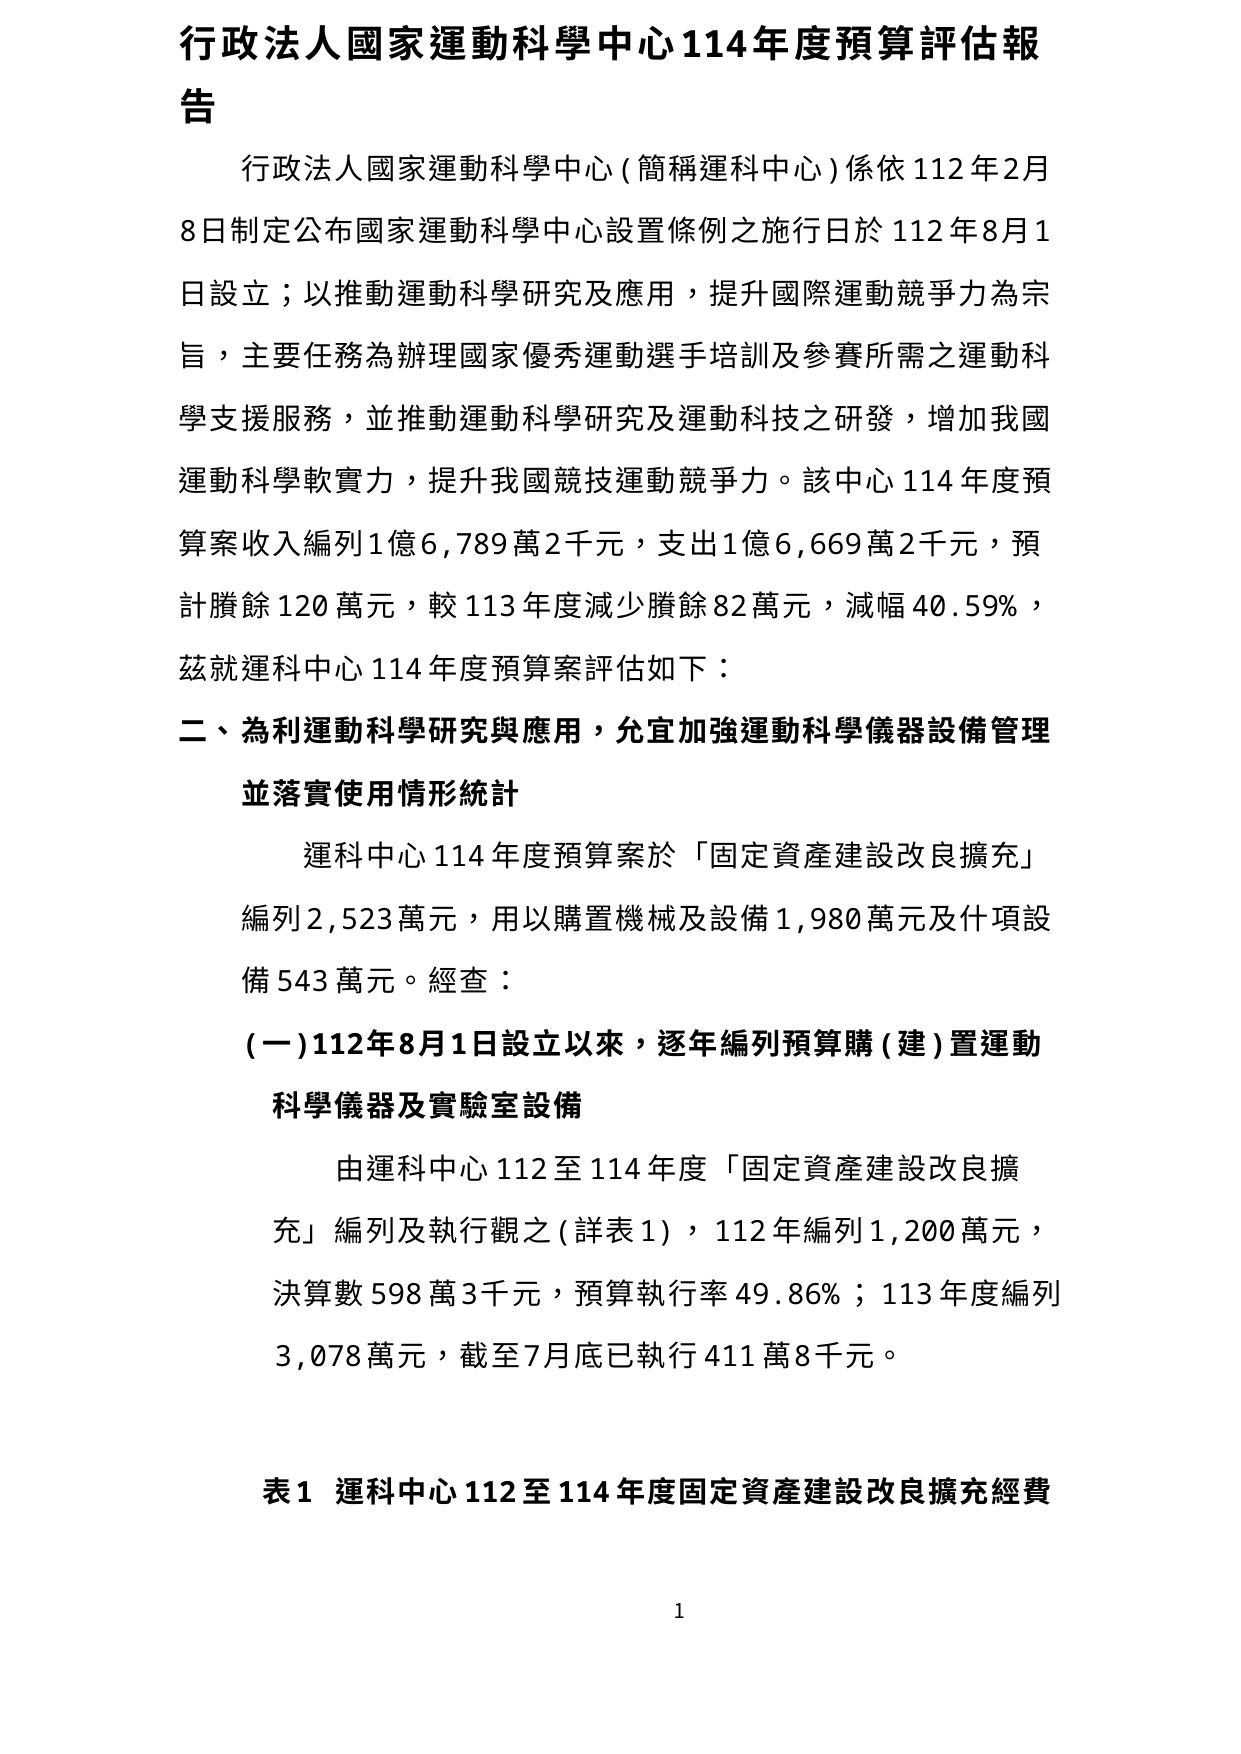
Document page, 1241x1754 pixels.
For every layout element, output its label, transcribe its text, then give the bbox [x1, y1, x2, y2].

text (一)112年8月1日設立以來，逐年編列預算購(建)置運動科學儀器及實驗室設備 [236, 1000, 1063, 1125]
text 行政法人國家運動科學中心(簡稱運科中心)係依112年2月8日制定公布國家運動科學中心設置條例之施行日於112年8月1日設立；以推動運動科學研究及應用，提升國際運動競爭力為宗旨，主要任務為辦理國家優秀運動選手培訓及參賽所需之運動科學支援服務，並推動運動科學研究及運動科技之研發，增加我國運動科學軟實力，提升我國競技運動競爭力。該中心114年度預算案收入編列1億6,789萬2千元，支出1億6,669萬2千元，預計賸餘120萬元，較113年度減少賸餘82萬元，減幅40.59%，茲就運科中心114年度預算案評估如下： [177, 125, 1063, 687]
text 行政法人國家運動科學中心114年度預算評估報告 [177, 0, 1063, 125]
text 表1 運科中心112至114年度固定資產建設改良擴充經費 [258, 1448, 1063, 1511]
text 由運科中心112至114年度「固定資產建設改良擴充」編列及執行觀之(詳表1)，112年編列1,200萬元，決算數598萬3千元，預算執行率49.86%；113年度編列3,078萬元，截至7月底已執行411萬8千元。 [266, 1125, 1063, 1375]
text 二、為利運動科學研究與應用，允宜加強運動科學儀器設備管理並落實使用情形統計 [177, 687, 1063, 812]
text 運科中心114年度預算案於「固定資產建設改良擴充」編列2,523萬元，用以購置機械及設備1,980萬元及什項設備543萬元。經查： [236, 812, 1063, 1000]
